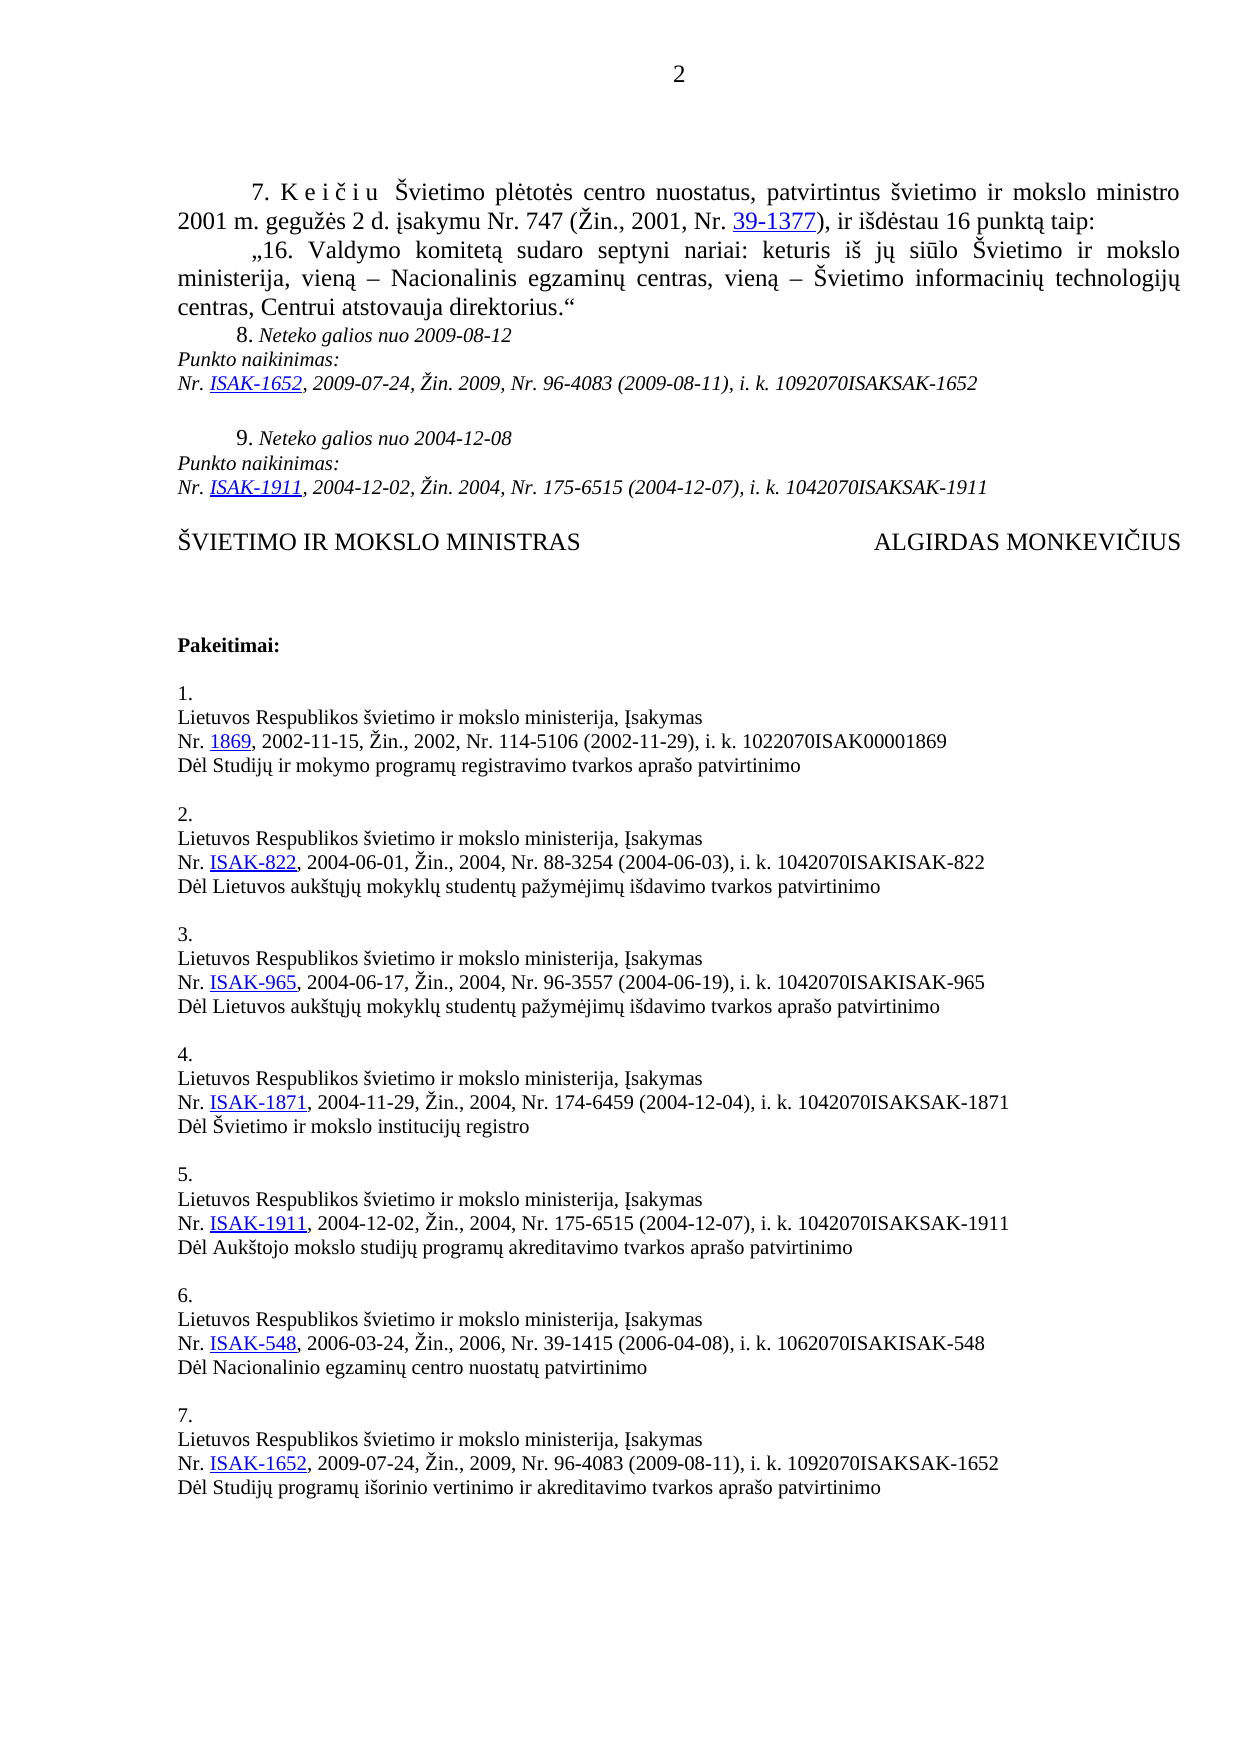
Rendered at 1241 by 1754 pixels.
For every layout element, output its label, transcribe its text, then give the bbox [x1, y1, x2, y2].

text Lietuvos Respublikos švietimo ir mokslo ministerija, Įsakymas [177, 946, 1181, 970]
text 5. [177, 1162, 1181, 1186]
text Nr. ISAK-1652, 2009-07-24, Žin., 2009, Nr. 96-4083 (2009-08-11), i. k. 1092070ISAKSAK-1652 [177, 1451, 1181, 1475]
text Dėl Studijų ir mokymo programų registravimo tvarkos aprašo patvirtinimo [177, 753, 1181, 777]
text Nr. ISAK-965, 2004-06-17, Žin., 2004, Nr. 96-3557 (2004-06-19), i. k. 1042070ISAKISAK-965 [177, 970, 1181, 994]
text Lietuvos Respublikos švietimo ir mokslo ministerija, Įsakymas [177, 1427, 1181, 1451]
text 7. Keičiu Švietimo plėtotės centro nuostatus, patvirtintus švietimo ir mokslo ministro 2001 m. gegužės 2 d. įsakymu Nr. 747 (Žin., 2001, Nr. 39-1377), ir išdėstau 16 punktą taip: [177, 177, 1181, 235]
text Nr. ISAK-822, 2004-06-01, Žin., 2004, Nr. 88-3254 (2004-06-03), i. k. 1042070ISAKISAK-822 [177, 849, 1181, 874]
text Lietuvos Respublikos švietimo ir mokslo ministerija, Įsakymas [177, 1307, 1181, 1331]
text Lietuvos Respublikos švietimo ir mokslo ministerija, Įsakymas [177, 1066, 1181, 1090]
text Nr. ISAK-1911, 2004-12-02, Žin. 2004, Nr. 175-6515 (2004-12-07), i. k. 1042070ISAKSAK-1911 [177, 474, 1181, 499]
text Nr. 1869, 2002-11-15, Žin., 2002, Nr. 114-5106 (2002-11-29), i. k. 1022070ISAK00001869 [177, 729, 1181, 753]
text Punkto naikinimas: [177, 347, 1181, 371]
text Nr. ISAK-1911, 2004-12-02, Žin., 2004, Nr. 175-6515 (2004-12-07), i. k. 1042070ISAKSAK-1911 [177, 1211, 1181, 1234]
text 3. [177, 922, 1181, 946]
text 6. [177, 1283, 1181, 1307]
text Lietuvos Respublikos švietimo ir mokslo ministerija, Įsakymas [177, 705, 1181, 729]
text 1. [177, 681, 1181, 705]
text 2. [177, 801, 1181, 826]
text 8. Neteko galios nuo 2009-08-12 [177, 321, 1181, 347]
text 7. [177, 1403, 1181, 1427]
text Dėl Lietuvos aukštųjų mokyklų studentų pažymėjimų išdavimo tvarkos aprašo patvirtinimo [177, 994, 1181, 1018]
text Nr. ISAK-1871, 2004-11-29, Žin., 2004, Nr. 174-6459 (2004-12-04), i. k. 1042070ISAKSAK-1871 [177, 1090, 1181, 1114]
text Dėl Aukštojo mokslo studijų programų akreditavimo tvarkos aprašo patvirtinimo [177, 1234, 1181, 1259]
text Dėl Lietuvos aukštųjų mokyklų studentų pažymėjimų išdavimo tvarkos patvirtinimo [177, 874, 1181, 898]
text Dėl Švietimo ir mokslo institucijų registro [177, 1114, 1181, 1138]
text Dėl Nacionalinio egzaminų centro nuostatų patvirtinimo [177, 1355, 1181, 1379]
text Lietuvos Respublikos švietimo ir mokslo ministerija, Įsakymas [177, 1186, 1181, 1211]
text ŠVIETIMO IR MOKSLO MINISTRAS ALGIRDAS MONKEVIČIUS [177, 527, 1181, 556]
text Pakeitimai: [177, 633, 1181, 657]
text Punkto naikinimas: [177, 451, 1181, 474]
text 9. Neteko galios nuo 2004-12-08 [177, 424, 1181, 451]
text Nr. ISAK-548, 2006-03-24, Žin., 2006, Nr. 39-1415 (2006-04-08), i. k. 1062070ISAKISAK-548 [177, 1331, 1181, 1355]
text Dėl Studijų programų išorinio vertinimo ir akreditavimo tvarkos aprašo patvirtinimo [177, 1475, 1181, 1499]
text 4. [177, 1042, 1181, 1066]
text Lietuvos Respublikos švietimo ir mokslo ministerija, Įsakymas [177, 826, 1181, 849]
text „16. Valdymo komitetą sudaro septyni nariai: keturis iš jų siūlo Švietimo ir mokslo ministerija, vieną – Nacionalinis egzaminų centras, vieną – Švietimo informacinių technologijų centras, Centrui atstovauja direktorius.“ [177, 235, 1181, 321]
text Nr. ISAK-1652, 2009-07-24, Žin. 2009, Nr. 96-4083 (2009-08-11), i. k. 1092070ISAKSAK-1652 [177, 371, 1181, 395]
